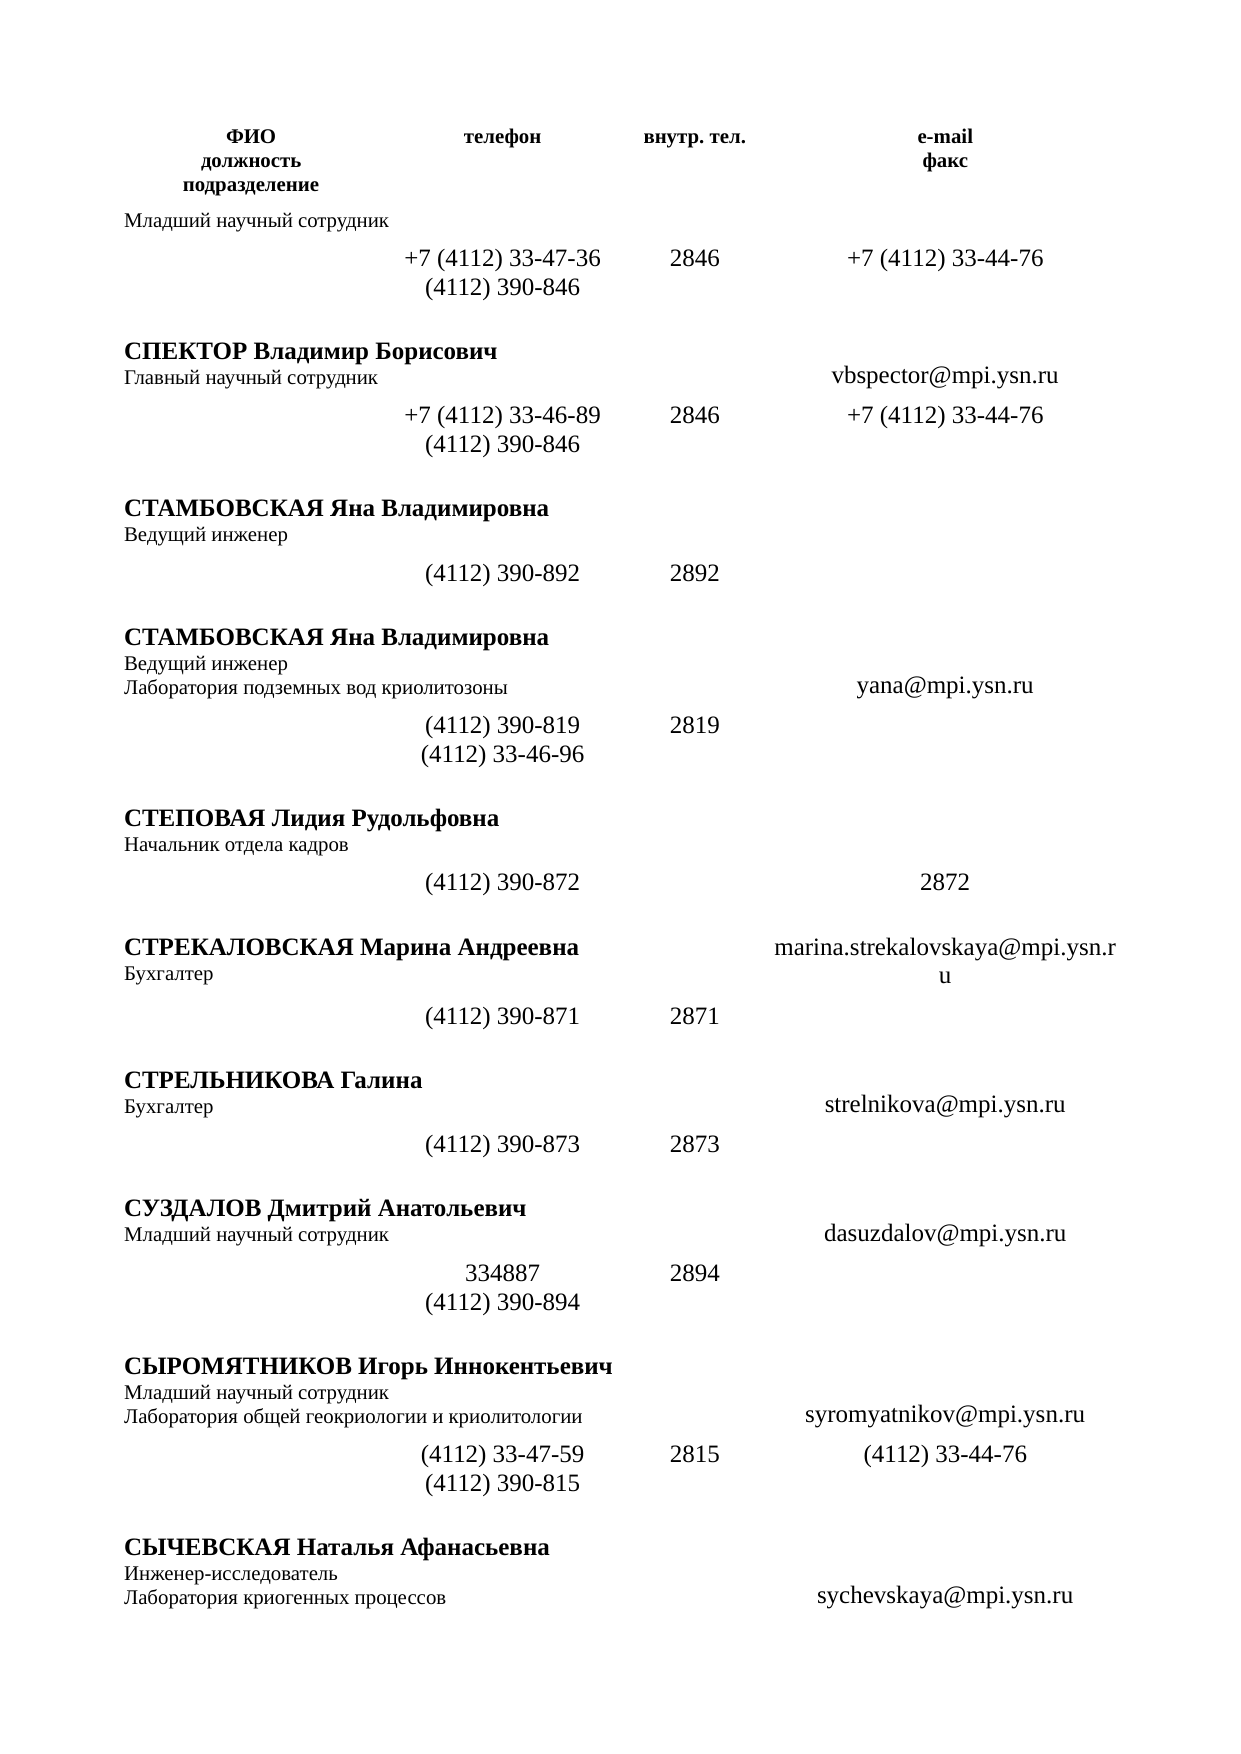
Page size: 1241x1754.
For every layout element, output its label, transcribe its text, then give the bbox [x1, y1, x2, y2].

table_cell (4112) 33-47-59 (4112) 390-815 [384, 1434, 621, 1502]
table_cell СТАМБОВСКАЯ Яна Владимировна Ведущий инженер [118, 464, 768, 552]
table_cell СТАМБОВСКАЯ Яна Владимировна Ведущий инженер Лаборатория подземных вод криолитозоны [118, 592, 768, 704]
table_cell vbspector@mpi.ysn.ru [768, 306, 1122, 394]
table_cell СТРЕЛЬНИКОВА Галина Бухгалтер [118, 1035, 768, 1123]
table_cell [768, 202, 1122, 237]
table_cell [118, 395, 384, 463]
table_cell [118, 237, 384, 306]
table_cell [118, 1434, 384, 1502]
table_cell СПЕКТОР Владимир Борисович Главный научный сотрудник [118, 306, 768, 394]
table_cell +7 (4112) 33-44-76 [768, 237, 1122, 306]
table_cell +7 (4112) 33-47-36 (4112) 390-846 [384, 237, 621, 306]
table_cell (4112) 390-871 [384, 995, 621, 1035]
table_cell 2815 [621, 1434, 768, 1502]
table_header телефон [384, 118, 621, 202]
table_cell СТРЕКАЛОВСКАЯ Марина Андреевна Бухгалтер [118, 902, 768, 995]
table_cell 2894 [621, 1252, 768, 1321]
table_cell [768, 995, 1122, 1035]
table_cell СУЗДАЛОВ Дмитрий Анатольевич Младший научный сотрудник [118, 1164, 768, 1252]
table_cell syromyatnikov@mpi.ysn.ru [768, 1321, 1122, 1433]
table_header e-mail факс [768, 118, 1122, 202]
table_cell СЫЧЕВСКАЯ Наталья Афанасьевна Инженер-исследователь Лаборатория криогенных процессов [118, 1503, 768, 1615]
table_cell strelnikova@mpi.ysn.ru [768, 1035, 1122, 1123]
table_cell 2819 [621, 705, 768, 773]
table_cell (4112) 390-873 [384, 1124, 621, 1164]
table_header ФИО должность подразделение [118, 118, 384, 202]
table_cell [118, 1252, 384, 1321]
table_cell 2846 [621, 237, 768, 306]
table_cell [118, 552, 384, 592]
table_cell (4112) 390-892 [384, 552, 621, 592]
table_cell Младший научный сотрудник [118, 202, 768, 237]
table_cell 2871 [621, 995, 768, 1035]
table_cell marina.strekalovskaya@mpi.ysn.ru [768, 902, 1122, 995]
table_cell yana@mpi.ysn.ru [768, 592, 1122, 704]
table_cell [118, 705, 384, 773]
table_cell [768, 1124, 1122, 1164]
table_cell 334887 (4112) 390-894 [384, 1252, 621, 1321]
table_cell [768, 705, 1122, 773]
table_cell СТЕПОВАЯ Лидия Рудольфовна Начальник отдела кадров [118, 774, 768, 862]
table_cell dasuzdalov@mpi.ysn.ru [768, 1164, 1122, 1252]
table_cell [621, 862, 768, 902]
table_cell 2873 [621, 1124, 768, 1164]
table_cell [768, 464, 1122, 552]
table_cell (4112) 33-44-76 [768, 1434, 1122, 1502]
table_cell [768, 774, 1122, 862]
table_cell sychevskaya@mpi.ysn.ru [768, 1503, 1122, 1615]
table_cell СЫРОМЯТНИКОВ Игорь Иннокентьевич Младший научный сотрудник Лаборатория общей геокриологии и криолитологии [118, 1321, 768, 1433]
table_cell [768, 1252, 1122, 1321]
table_cell (4112) 390-819 (4112) 33-46-96 [384, 705, 621, 773]
table_cell +7 (4112) 33-46-89 (4112) 390-846 [384, 395, 621, 463]
table_cell +7 (4112) 33-44-76 [768, 395, 1122, 463]
table_cell 2872 [768, 862, 1122, 902]
table_cell [768, 552, 1122, 592]
table_cell 2892 [621, 552, 768, 592]
table_cell [118, 1124, 384, 1164]
table_cell (4112) 390-872 [384, 862, 621, 902]
table_cell [118, 862, 384, 902]
table_header внутр. тел. [621, 118, 768, 202]
table_cell 2846 [621, 395, 768, 463]
table_cell [118, 995, 384, 1035]
